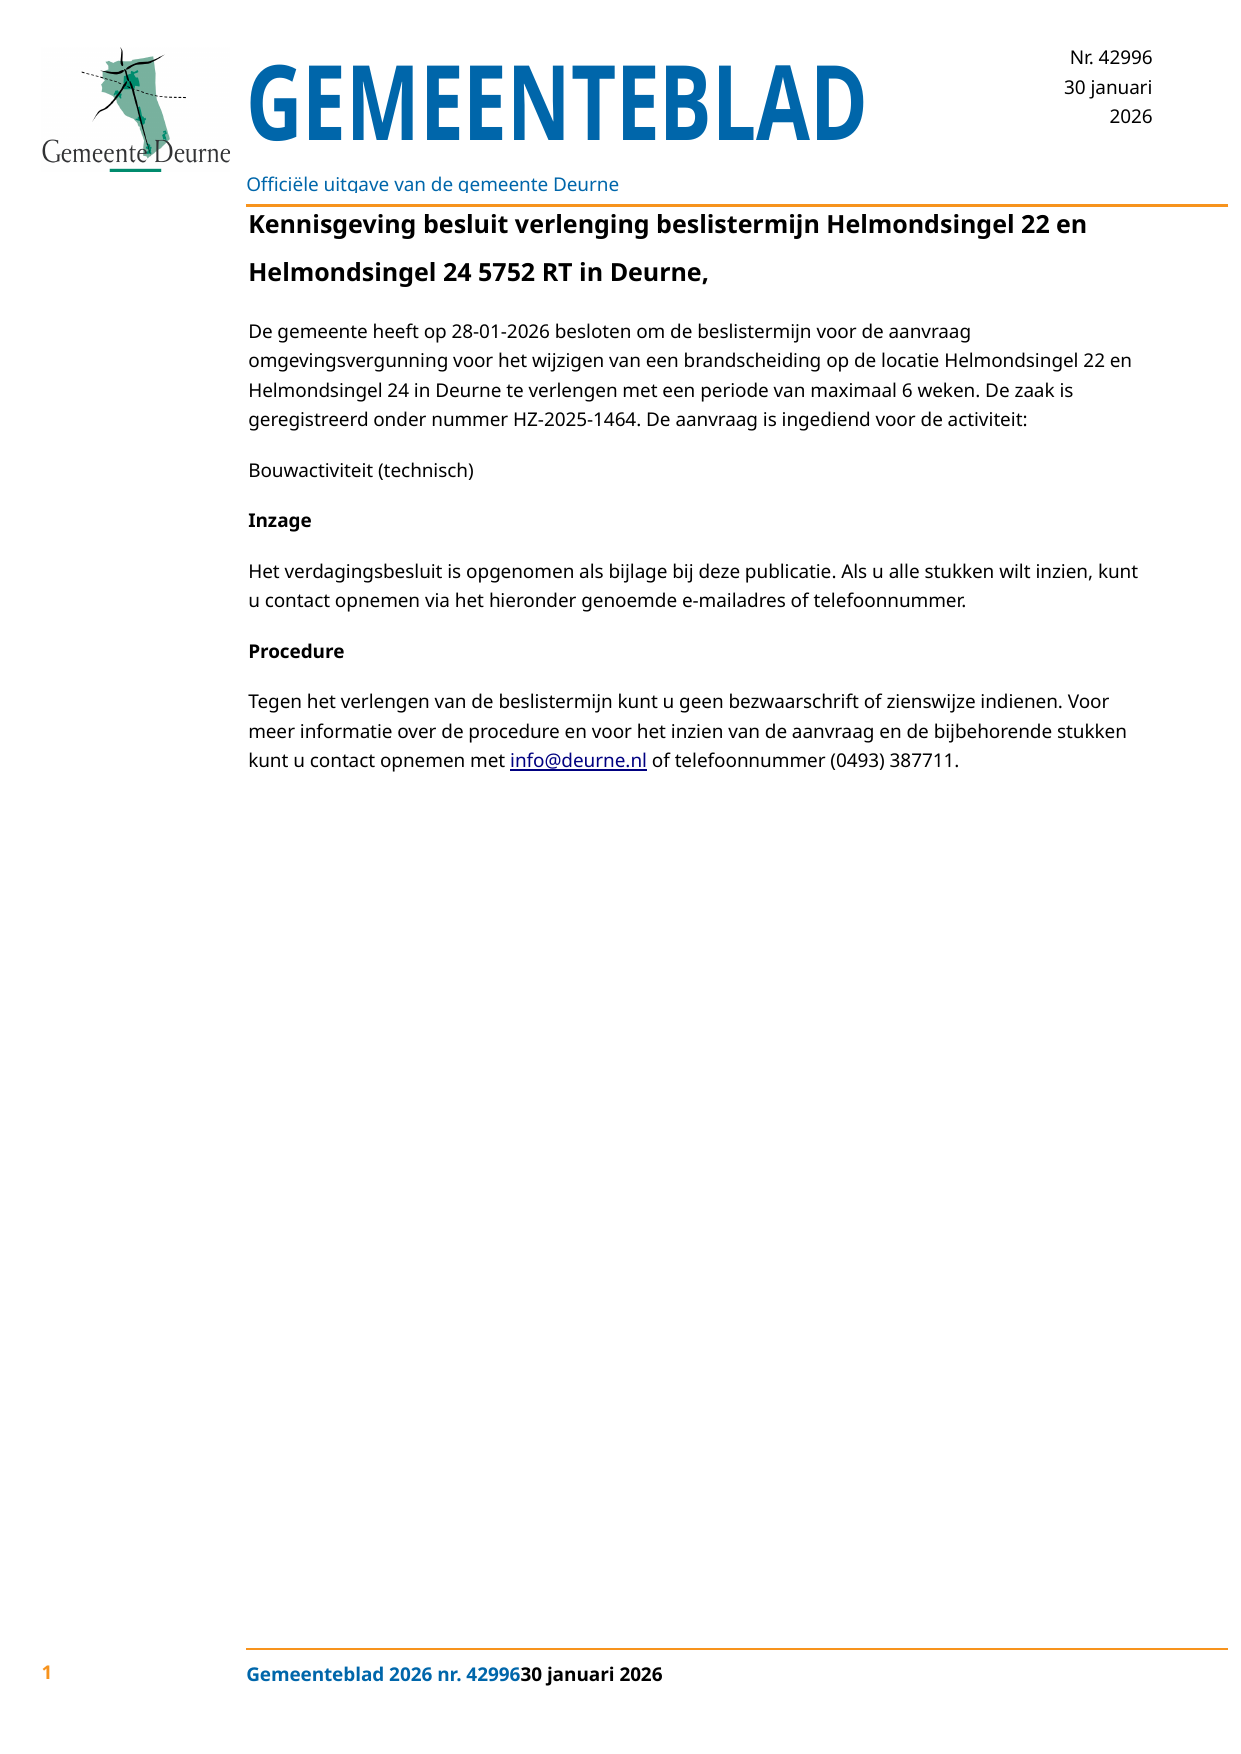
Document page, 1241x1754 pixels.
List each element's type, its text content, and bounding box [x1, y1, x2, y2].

text Kennisgeving besluit verlenging beslistermijn Helmondsingel 22 en Helmondsingel 24 5752 RT in Deurne, [248, 207, 1152, 288]
picture [41, 47, 231, 172]
text Procedure [248, 638, 1152, 664]
text Bouwactiviteit (technisch) [248, 457, 1152, 483]
text Tegen het verlengen van de beslistermijn kunt u geen bezwaarschrift of zienswijze indienen. Voor meer informatie over de procedure en voor het inzien van de aanvraag en de bijbehorende stukken kunt u contact opnemen met info@deurne.nl of telefoonnummer (0493) 387711. [248, 688, 1152, 773]
text Het verdagingsbesluit is opgenomen als bijlage bij deze publicatie. Als u alle stukken wilt inzien, kunt u contact opnemen via het hieronder genoemde e-mailadres of telefoonnummer. [248, 558, 1152, 613]
text De gemeente heeft op 28-01-2026 besloten om de beslistermijn voor de aanvraag omgevingsvergunning voor het wijzigen van een brandscheiding op de locatie Helmondsingel 22 en Helmondsingel 24 in Deurne te verlengen met een periode van maximaal 6 weken. De zaak is geregistreerd onder nummer HZ-2025-1464. De aanvraag is ingediend voor de activiteit: [248, 318, 1152, 432]
text Inzage [248, 507, 1152, 533]
